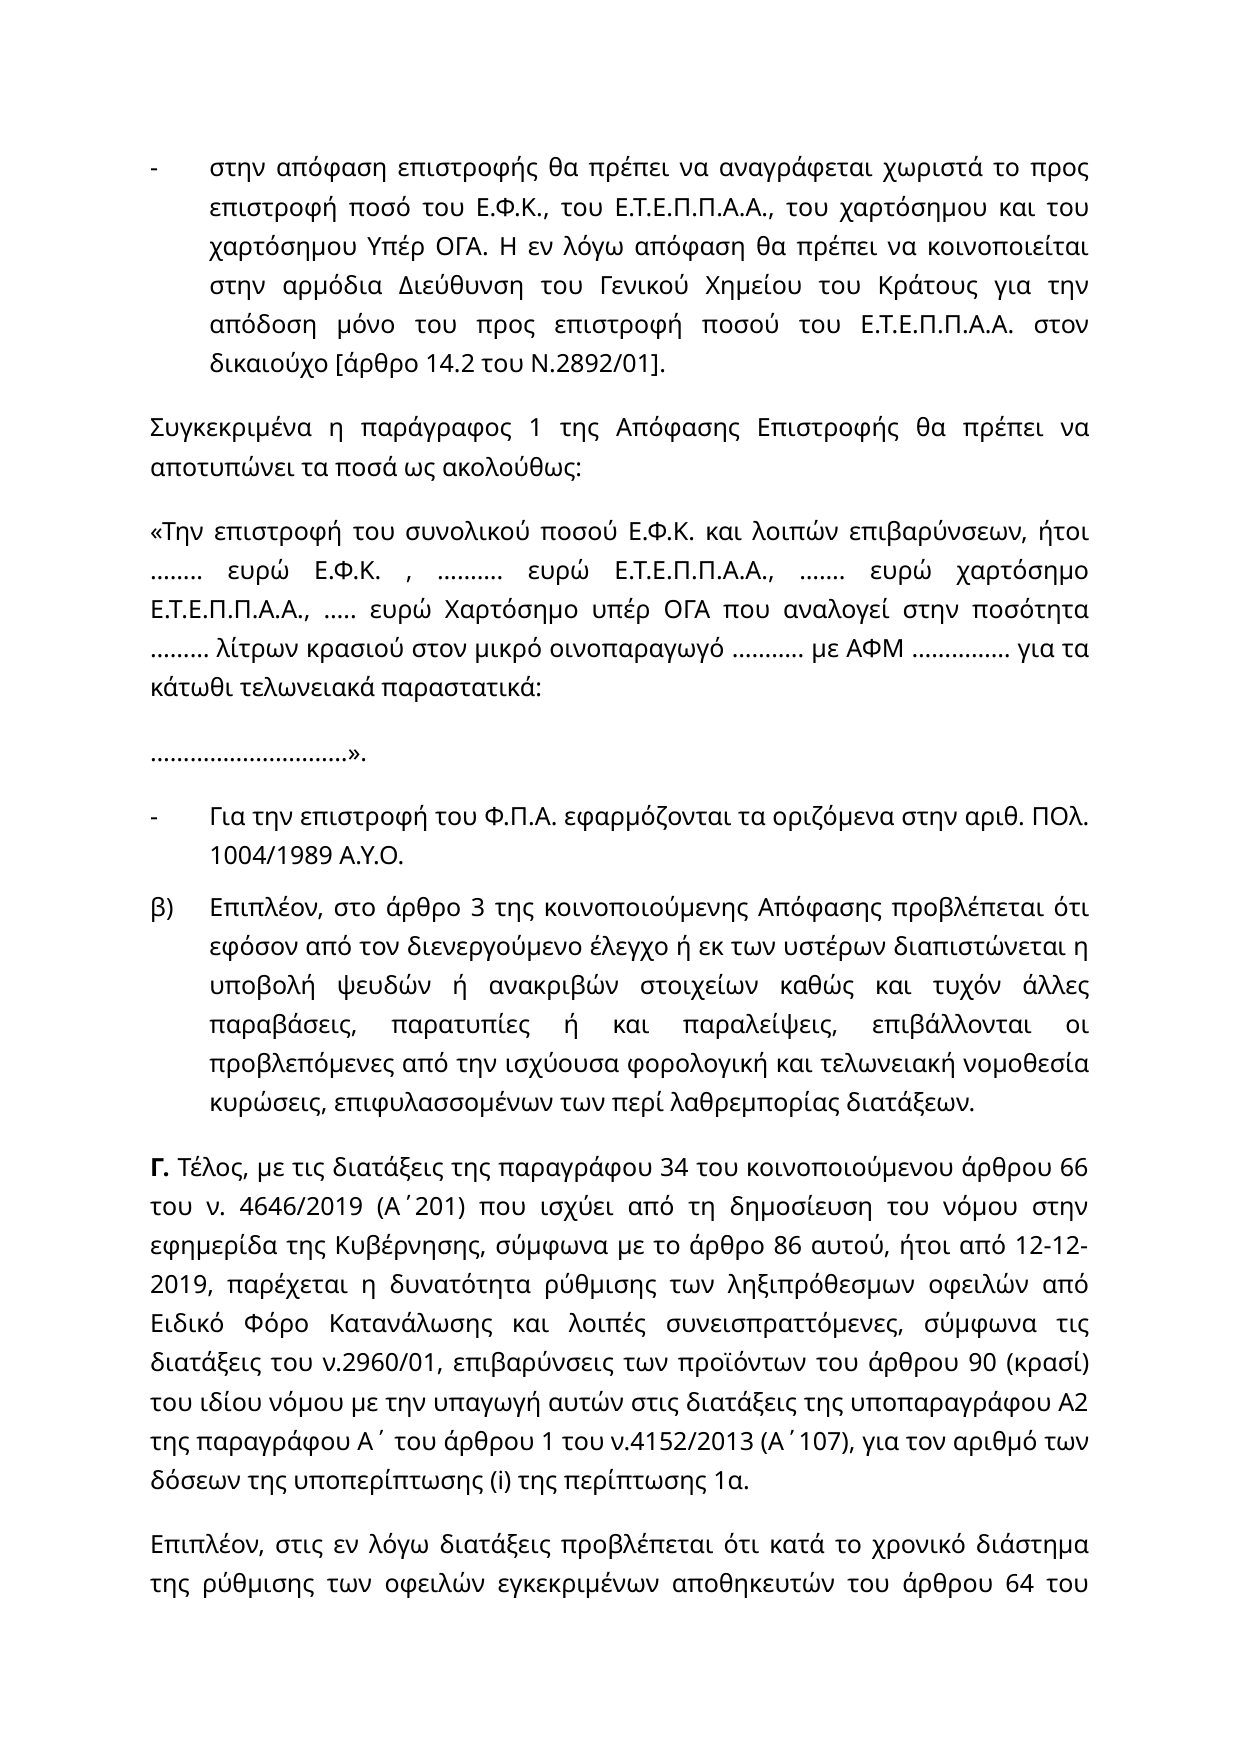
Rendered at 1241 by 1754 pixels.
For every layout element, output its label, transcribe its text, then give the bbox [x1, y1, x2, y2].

text «Την επιστροφή του συνολικού ποσού Ε.Φ.Κ. και λοιπών επιβαρύνσεων, ήτοι …….. ευρώ Ε.Φ.Κ. , ………. ευρώ Ε.Τ.Ε.Π.Π.Α.Α., ……. ευρώ χαρτόσημο Ε.Τ.Ε.Π.Π.Α.Α., ….. ευρώ Χαρτόσημο υπέρ ΟΓΑ που αναλογεί στην ποσότητα ……… λίτρων κρασιού στον μικρό οινοπαραγωγό ……….. με ΑΦΜ …………… για τα κάτωθι τελωνειακά παραστατικά: [150, 513, 1090, 704]
text Γ. Τέλος, με τις διατάξεις της παραγράφου 34 του κοινοποιούμενου άρθρου 66 του ν. 4646/2019 (Α΄201) που ισχύει από τη δημοσίευση του νόμου στην εφημερίδα της Κυβέρνησης, σύμφωνα με το άρθρο 86 αυτού, ήτοι από 12-12-2019, παρέχεται η δυνατότητα ρύθμισης των ληξιπρόθεσμων οφειλών από Ειδικό Φόρο Κατανάλωσης και λοιπές συνεισπραττόμενες, σύμφωνα τις διατάξεις του ν.2960/01, επιβαρύνσεις των προϊόντων του άρθρου 90 (κρασί) του ιδίου νόμου με την υπαγωγή αυτών στις διατάξεις της υποπαραγράφου Α2 της παραγράφου Α΄ του άρθρου 1 του ν.4152/2013 (Α΄107), για τον αριθμό των δόσεων της υποπερίπτωσης (i) της περίπτωσης 1α. [150, 1149, 1090, 1497]
text …………………………». [150, 734, 1090, 768]
text Συγκεκριμένα η παράγραφος 1 της Απόφασης Επιστροφής θα πρέπει να αποτυπώνει τα ποσά ως ακολούθως: [150, 410, 1090, 483]
list β) Επιπλέον, στο άρθρο 3 της κοινοποιούμενης Απόφασης προβλέπεται ότι εφόσον από τον διενεργούμενο έλεγχο ή εκ των υστέρων διαπιστώνεται η υποβολή ψευδών ή ανακριβών στοιχείων καθώς και τυχόν άλλες παραβάσεις, παρατυπίες ή και παραλείψεις, επιβάλλονται οι προβλεπόμενες από την ισχύουσα φορολογική και τελωνειακή νομοθεσία κυρώσεις, επιφυλασσομένων των περί λαθρεμπορίας διατάξεων. [150, 889, 1090, 1119]
list - στην απόφαση επιστροφής θα πρέπει να αναγράφεται χωριστά το προς επιστροφή ποσό του Ε.Φ.Κ., του Ε.Τ.Ε.Π.Π.Α.Α., του χαρτόσημου και του χαρτόσημου Υπέρ ΟΓΑ. Η εν λόγω απόφαση θα πρέπει να κοινοποιείται στην αρμόδια Διεύθυνση του Γενικού Χημείου του Κράτους για την απόδοση μόνο του προς επιστροφή ποσού του Ε.Τ.Ε.Π.Π.Α.Α. στον δικαιούχο [άρθρο 14.2 του Ν.2892/01]. [150, 150, 1090, 380]
list - Για την επιστροφή του Φ.Π.Α. εφαρμόζονται τα οριζόμενα στην αριθ. ΠΟλ. 1004/1989 Α.Υ.Ο. [150, 798, 1090, 872]
text Επιπλέον, στις εν λόγω διατάξεις προβλέπεται ότι κατά το χρονικό διάστημα της ρύθμισης των οφειλών εγκεκριμένων αποθηκευτών του άρθρου 64 του [150, 1527, 1090, 1600]
